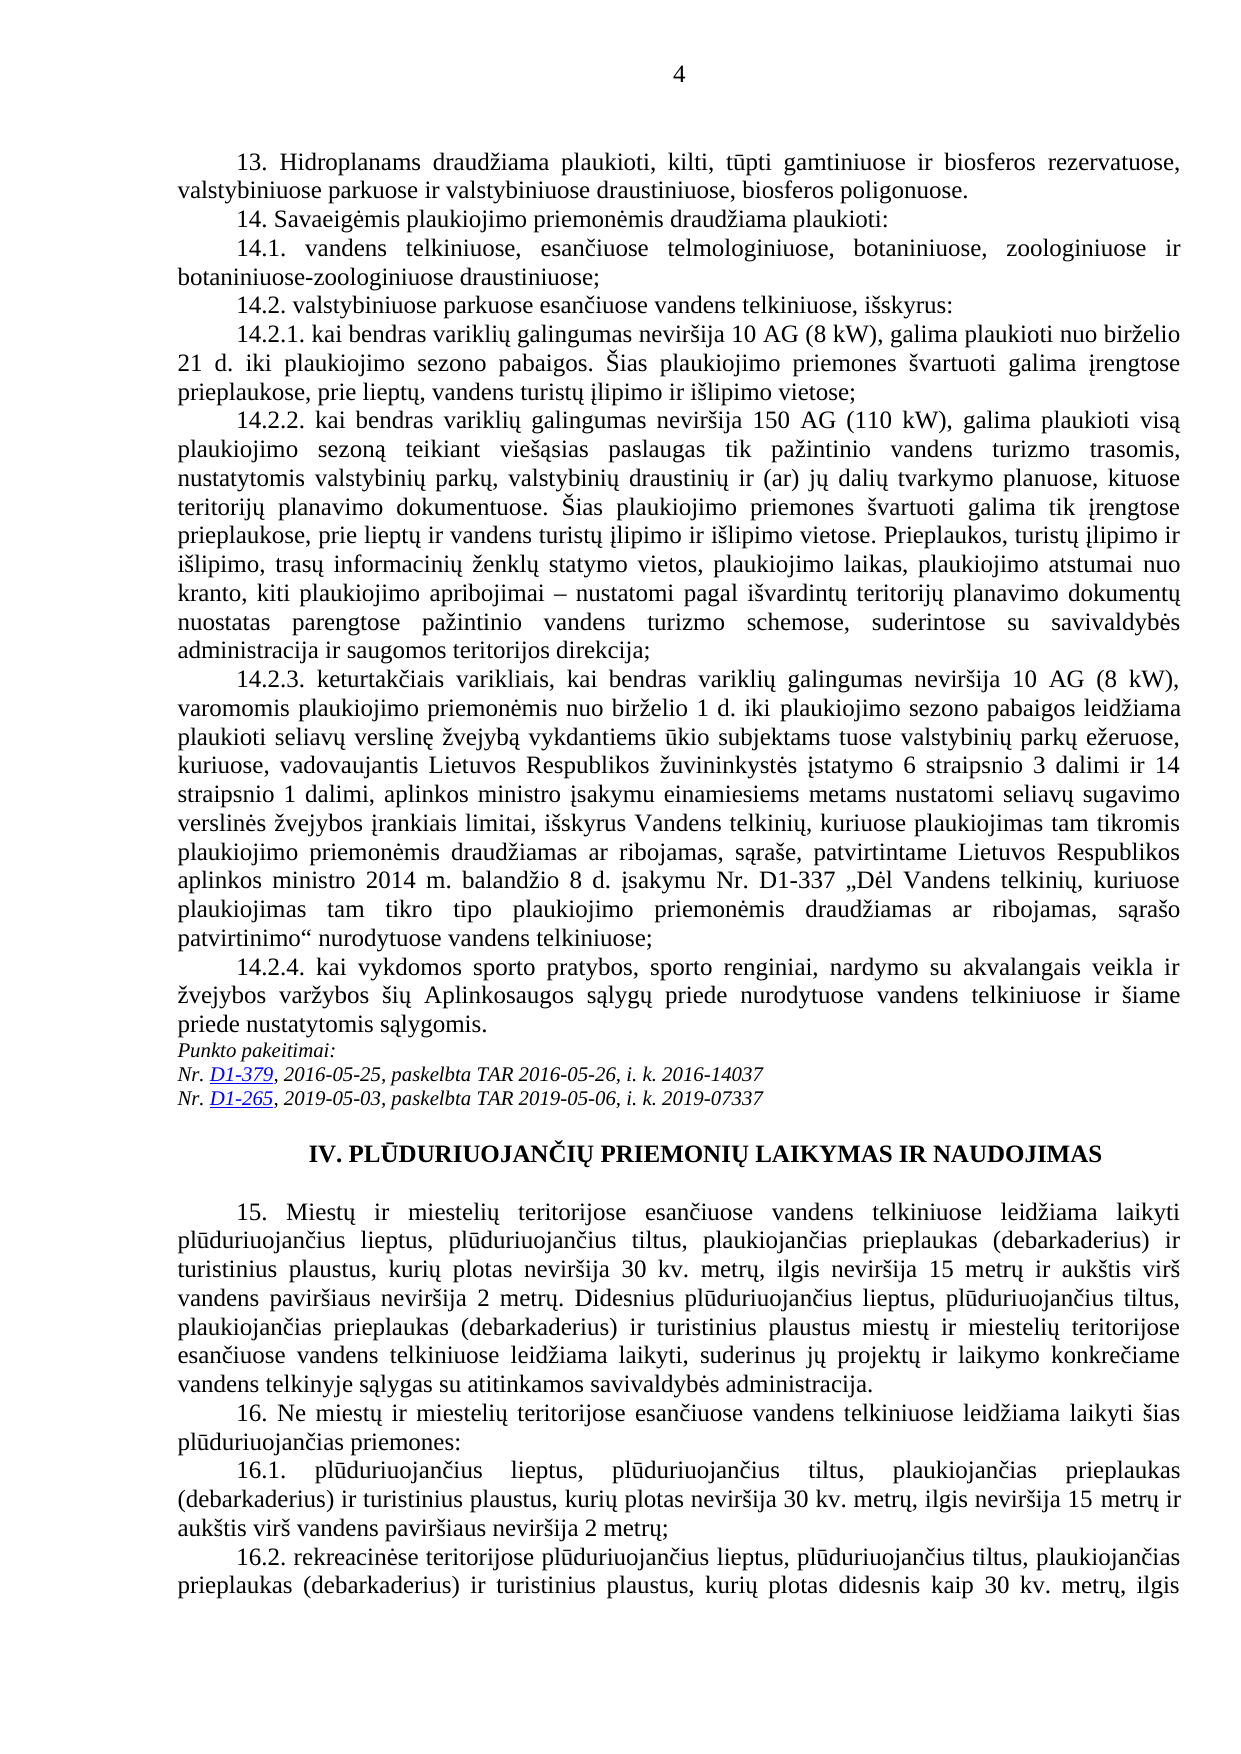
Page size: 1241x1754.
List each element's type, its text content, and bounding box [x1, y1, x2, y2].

text Nr. D1-379, 2016-05-25, paskelbta TAR 2016-05-26, i. k. 2016-14037 [177, 1062, 1181, 1086]
text 14.1. vandens telkiniuose, esančiuose telmologiniuose, botaniniuose, zoologiniuose ir botaniniuose-zoologiniuose draustiniuose; [177, 233, 1181, 291]
text 16.2. rekreacinėse teritorijose plūduriuojančius lieptus, plūduriuojančius tiltus, plaukiojančias prieplaukas (debarkaderius) ir turistinius plaustus, kurių plotas didesnis kaip 30 kv. metrų, ilgis [177, 1542, 1181, 1599]
text IV. PLŪDURIUOJANČIŲ PRIEMONIŲ LAIKYMAS IR NAUDOJIMAS [177, 1139, 1181, 1168]
text 16. Ne miestų ir miestelių teritorijose esančiuose vandens telkiniuose leidžiama laikyti šias plūduriuojančias priemones: [177, 1398, 1181, 1455]
text 16.1. plūduriuojančius lieptus, plūduriuojančius tiltus, plaukiojančias prieplaukas (debarkaderius) ir turistinius plaustus, kurių plotas neviršija 30 kv. metrų, ilgis neviršija 15 metrų ir aukštis virš vandens paviršiaus neviršija 2 metrų; [177, 1455, 1181, 1542]
text 14.2.1. kai bendras variklių galingumas neviršija 10 AG (8 kW), galima plaukioti nuo birželio 21 d. iki plaukiojimo sezono pabaigos. Šias plaukiojimo priemones švartuoti galima įrengtose prieplaukose, prie lieptų, vandens turistų įlipimo ir išlipimo vietose; [177, 319, 1181, 406]
text 14.2. valstybiniuose parkuose esančiuose vandens telkiniuose, išskyrus: [177, 291, 1181, 319]
text Nr. D1-265, 2019-05-03, paskelbta TAR 2019-05-06, i. k. 2019-07337 [177, 1086, 1181, 1110]
text 15. Miestų ir miestelių teritorijose esančiuose vandens telkiniuose leidžiama laikyti plūduriuojančius lieptus, plūduriuojančius tiltus, plaukiojančias prieplaukas (debarkaderius) ir turistinius plaustus, kurių plotas neviršija 30 kv. metrų, ilgis neviršija 15 metrų ir aukštis virš vandens paviršiaus neviršija 2 metrų. Didesnius plūduriuojančius lieptus, plūduriuojančius tiltus, plaukiojančias prieplaukas (debarkaderius) ir turistinius plaustus miestų ir miestelių teritorijose esančiuose vandens telkiniuose leidžiama laikyti, suderinus jų projektų ir laikymo konkrečiame vandens telkinyje sąlygas su atitinkamos savivaldybės administracija. [177, 1197, 1181, 1398]
text Punkto pakeitimai: [177, 1038, 1181, 1062]
text 14.2.4. kai vykdomos sporto pratybos, sporto renginiai, nardymo su akvalangais veikla ir žvejybos varžybos šių Aplinkosaugos sąlygų priede nurodytuose vandens telkiniuose ir šiame priede nustatytomis sąlygomis. [177, 952, 1181, 1038]
text 13. Hidroplanams draudžiama plaukioti, kilti, tūpti gamtiniuose ir biosferos rezervatuose, valstybiniuose parkuose ir valstybiniuose draustiniuose, biosferos poligonuose. [177, 147, 1181, 204]
text 14. Savaeigėmis plaukiojimo priemonėmis draudžiama plaukioti: [177, 204, 1181, 233]
text 14.2.3. keturtakčiais varikliais, kai bendras variklių galingumas neviršija 10 AG (8 kW), varomomis plaukiojimo priemonėmis nuo birželio 1 d. iki plaukiojimo sezono pabaigos leidžiama plaukioti seliavų verslinę žvejybą vykdantiems ūkio subjektams tuose valstybinių parkų ežeruose, kuriuose, vadovaujantis Lietuvos Respublikos žuvininkystės įstatymo 6 straipsnio 3 dalimi ir 14 straipsnio 1 dalimi, aplinkos ministro įsakymu einamiesiems metams nustatomi seliavų sugavimo verslinės žvejybos įrankiais limitai, išskyrus Vandens telkinių, kuriuose plaukiojimas tam tikromis plaukiojimo priemonėmis draudžiamas ar ribojamas, sąraše, patvirtintame Lietuvos Respublikos aplinkos ministro 2014 m. balandžio 8 d. įsakymu Nr. D1-337 „Dėl Vandens telkinių, kuriuose plaukiojimas tam tikro tipo plaukiojimo priemonėmis draudžiamas ar ribojamas, sąrašo patvirtinimo“ nurodytuose vandens telkiniuose; [177, 664, 1181, 952]
text 14.2.2. kai bendras variklių galingumas neviršija 150 AG (110 kW), galima plaukioti visą plaukiojimo sezoną teikiant viešąsias paslaugas tik pažintinio vandens turizmo trasomis, nustatytomis valstybinių parkų, valstybinių draustinių ir (ar) jų dalių tvarkymo planuose, kituose teritorijų planavimo dokumentuose. Šias plaukiojimo priemones švartuoti galima tik įrengtose prieplaukose, prie lieptų ir vandens turistų įlipimo ir išlipimo vietose. Prieplaukos, turistų įlipimo ir išlipimo, trasų informacinių ženklų statymo vietos, plaukiojimo laikas, plaukiojimo atstumai nuo kranto, kiti plaukiojimo apribojimai – nustatomi pagal išvardintų teritorijų planavimo dokumentų nuostatas parengtose pažintinio vandens turizmo schemose, suderintose su savivaldybės administracija ir saugomos teritorijos direkcija; [177, 406, 1181, 664]
